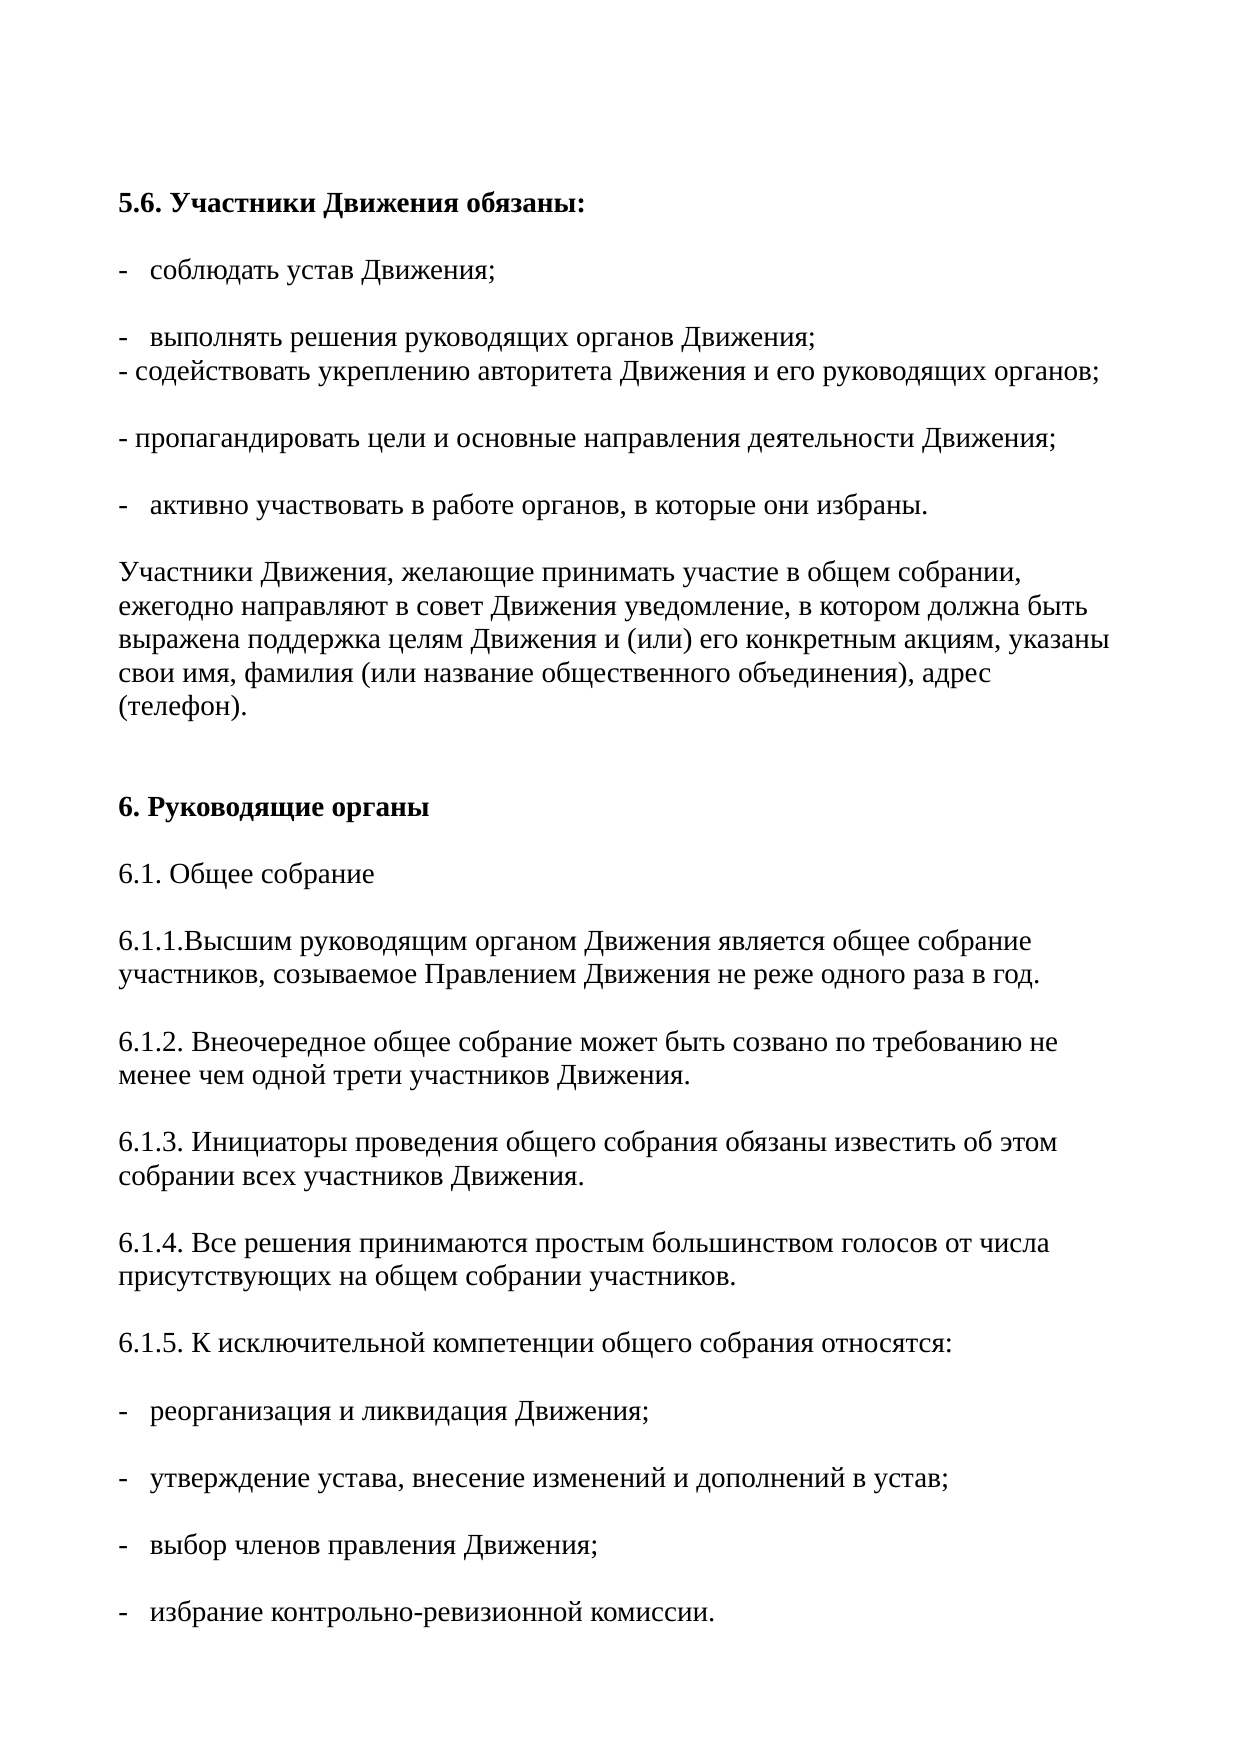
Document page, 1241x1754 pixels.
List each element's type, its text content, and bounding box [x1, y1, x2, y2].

text 6.1.5. К исключительной компетенции общего собрания относятся: [118, 1326, 1122, 1359]
text - реорганизация и ликвидация Движения; [118, 1393, 1122, 1426]
text 6.1.2. Внеочередное общее собрание может быть созвано по требованию не менее чем одной трети участников Движения. [118, 1024, 1122, 1091]
text - утверждение устава, внесение изменений и дополнений в устав; [118, 1460, 1122, 1493]
text - пропагандировать цели и основные направления деятельности Движения; [118, 420, 1122, 453]
text - избрание контрольно-ревизионной комиссии. [118, 1594, 1122, 1627]
text Участники Движения, желающие принимать участие в общем собрании, ежегодно направляют в совет Движения уведомление, в котором должна быть выражена поддержка целям Движения и (или) его конкретным акциям, указаны свои имя, фамилия (или название общественного объединения), адрес (телефон). [118, 554, 1122, 722]
text 6.1.3. Инициаторы проведения общего собрания обязаны известить об этом собрании всех участников Движения. [118, 1124, 1122, 1191]
text 6.1.1.Высшим руководящим органом Движения является общее собрание участников, созываемое Правлением Движения не реже одного раза в год. [118, 923, 1122, 990]
text - активно участвовать в работе органов, в которые они избраны. [118, 487, 1122, 521]
text 6.1. Общее собрание [118, 856, 1122, 889]
text - соблюдать устав Движения; [118, 252, 1122, 286]
text 6. Руководящие органы [118, 789, 1122, 822]
text - выбор членов правления Движения; [118, 1527, 1122, 1560]
text - выполнять решения руководящих органов Движения; [118, 319, 1122, 353]
text 5.6. Участники Движения обязаны: [118, 185, 1122, 219]
text 6.1.4. Все решения принимаются простым большинством голосов от числа присутствующих на общем собрании участников. [118, 1225, 1122, 1292]
text - содействовать укреплению авторитета Движения и его руководящих органов; [118, 353, 1122, 386]
